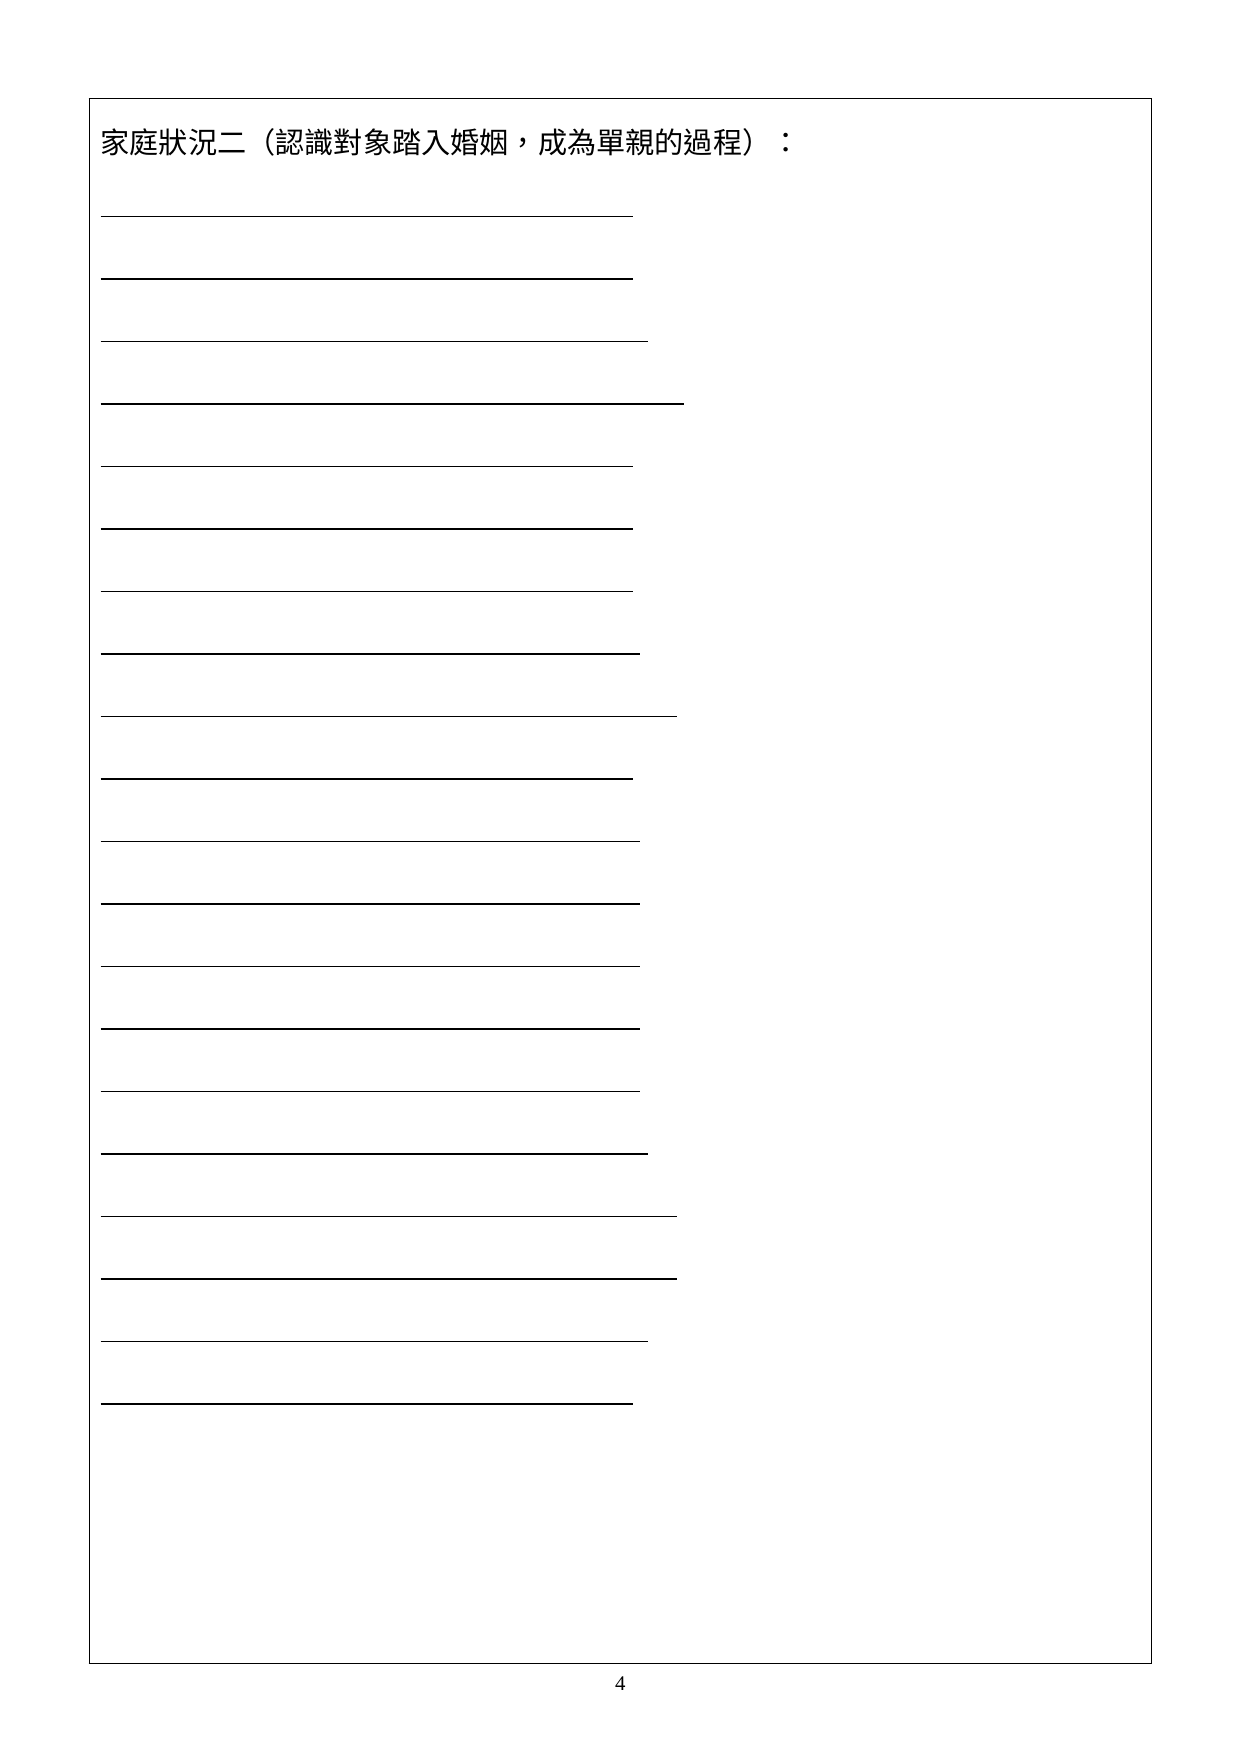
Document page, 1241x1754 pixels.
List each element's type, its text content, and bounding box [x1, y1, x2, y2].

table_cell 家庭狀況二（認識對象踏入婚姻，成為單親的過程）： [90, 99, 1151, 1663]
